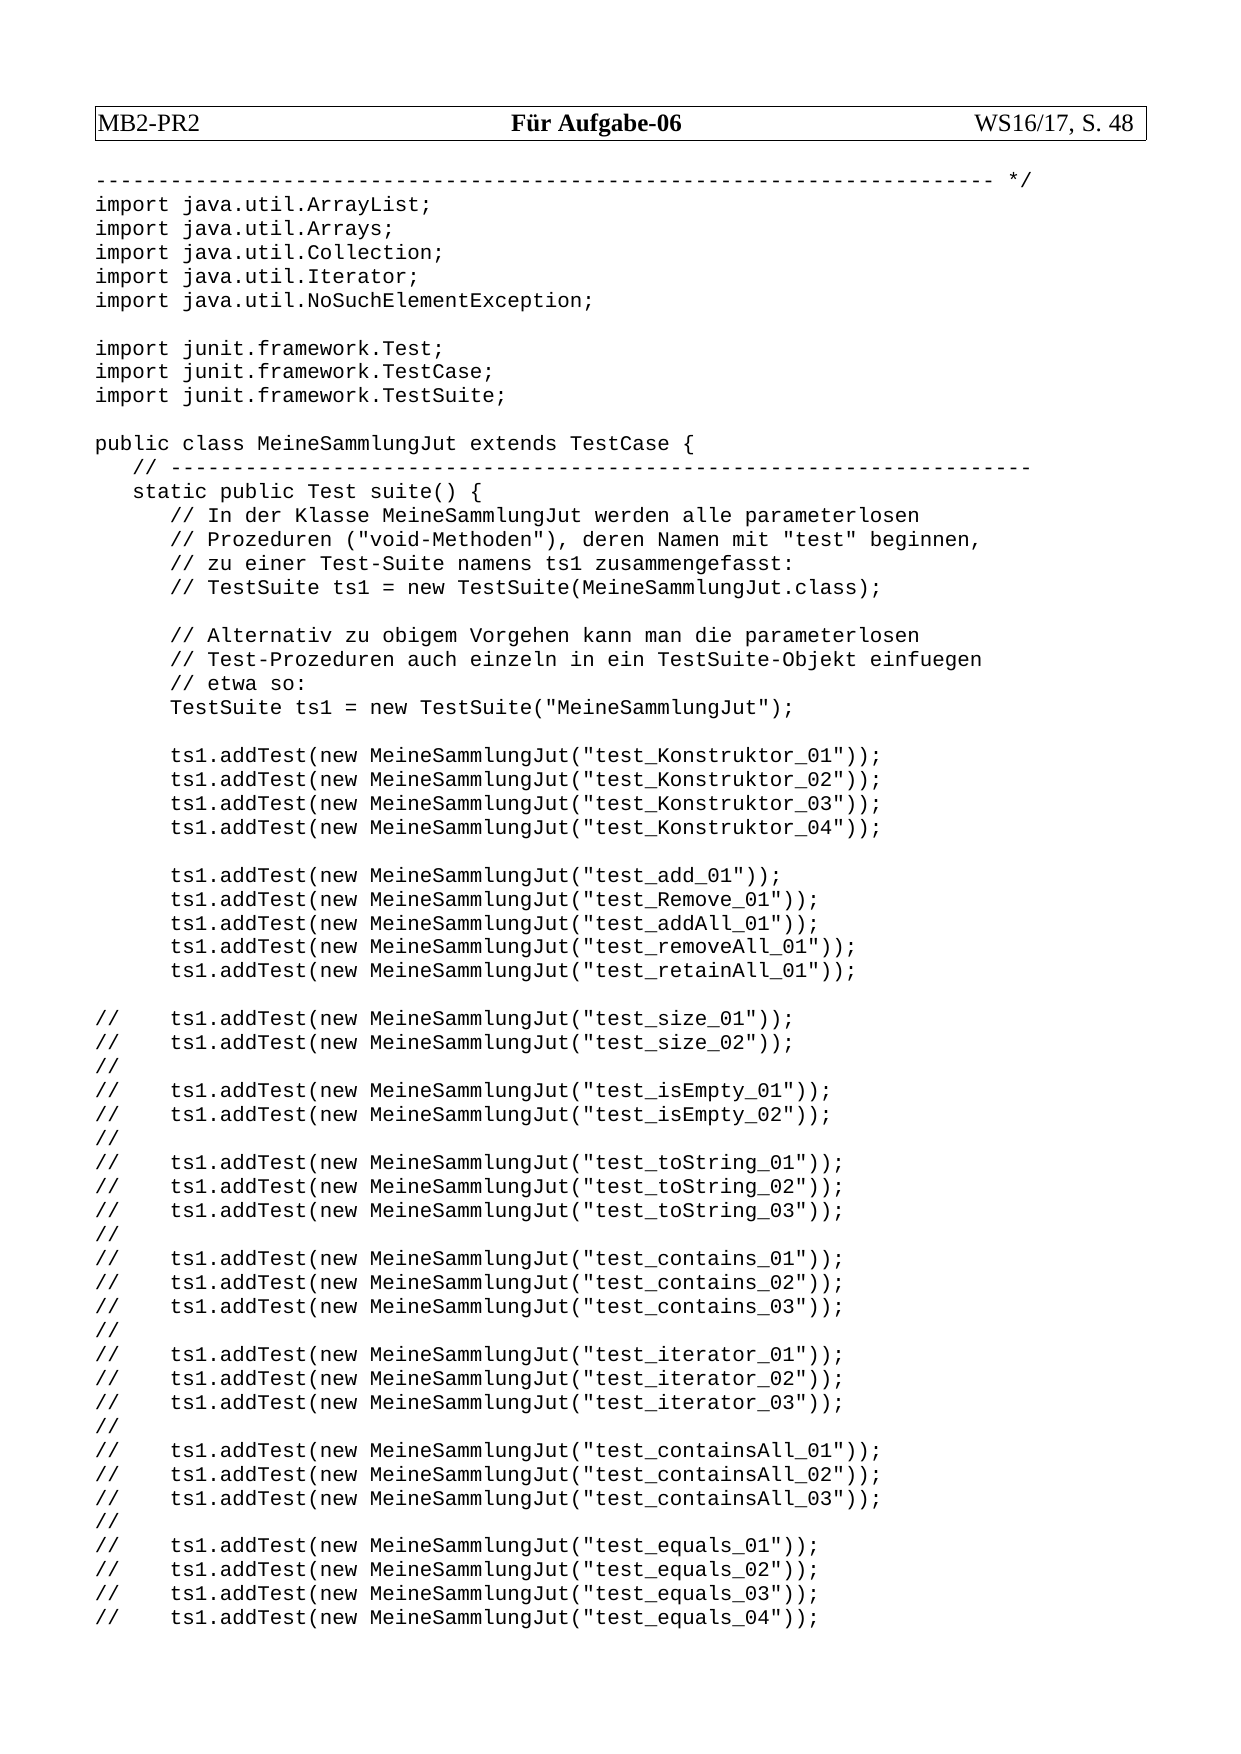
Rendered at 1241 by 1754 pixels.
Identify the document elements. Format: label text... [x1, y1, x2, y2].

text // ts1.addTest(new MeineSammlungJut("test_equals_01")); [94, 1535, 1146, 1559]
text import java.util.NoSuchElementException; [94, 289, 1146, 313]
text // ts1.addTest(new MeineSammlungJut("test_contains_01")); [94, 1248, 1146, 1272]
text import java.util.ArrayList; [94, 194, 1146, 218]
text // [94, 1416, 1146, 1439]
text // ts1.addTest(new MeineSammlungJut("test_iterator_01")); [94, 1344, 1146, 1368]
text import junit.framework.Test; [94, 337, 1146, 361]
text ts1.addTest(new MeineSammlungJut("test_Konstruktor_04")); [94, 817, 1146, 841]
text // ts1.addTest(new MeineSammlungJut("test_size_01")); [94, 1008, 1146, 1032]
text public class MeineSammlungJut extends TestCase { [94, 433, 1146, 457]
text ts1.addTest(new MeineSammlungJut("test_removeAll_01")); [94, 936, 1146, 960]
text // Alternativ zu obigem Vorgehen kann man die parameterlosen [94, 625, 1146, 649]
text // Test-Prozeduren auch einzeln in ein TestSuite-Objekt einfuegen [94, 649, 1146, 673]
text // ts1.addTest(new MeineSammlungJut("test_size_02")); [94, 1032, 1146, 1056]
text // ts1.addTest(new MeineSammlungJut("test_toString_03")); [94, 1200, 1146, 1224]
text // ts1.addTest(new MeineSammlungJut("test_equals_03")); [94, 1583, 1146, 1607]
text // [94, 1320, 1146, 1344]
text import java.util.Iterator; [94, 266, 1146, 289]
text import junit.framework.TestCase; [94, 361, 1146, 385]
text // [94, 1056, 1146, 1080]
text ts1.addTest(new MeineSammlungJut("test_Konstruktor_02")); [94, 769, 1146, 793]
text ------------------------------------------------------------------------ */ [94, 170, 1146, 194]
text ts1.addTest(new MeineSammlungJut("test_add_01")); [94, 864, 1146, 888]
text // etwa so: [94, 673, 1146, 697]
text // ts1.addTest(new MeineSammlungJut("test_equals_02")); [94, 1559, 1146, 1583]
text // ts1.addTest(new MeineSammlungJut("test_containsAll_02")); [94, 1463, 1146, 1487]
text // ts1.addTest(new MeineSammlungJut("test_contains_02")); [94, 1272, 1146, 1296]
text ts1.addTest(new MeineSammlungJut("test_Konstruktor_01")); [94, 745, 1146, 769]
text import java.util.Collection; [94, 242, 1146, 266]
text // [94, 1128, 1146, 1152]
text // ts1.addTest(new MeineSammlungJut("test_iterator_03")); [94, 1392, 1146, 1416]
text // ts1.addTest(new MeineSammlungJut("test_containsAll_01")); [94, 1439, 1146, 1463]
text // zu einer Test-Suite namens ts1 zusammengefasst: [94, 553, 1146, 577]
text // ts1.addTest(new MeineSammlungJut("test_containsAll_03")); [94, 1487, 1146, 1511]
text // --------------------------------------------------------------------- [94, 457, 1146, 481]
text // In der Klasse MeineSammlungJut werden alle parameterlosen [94, 505, 1146, 529]
text // ts1.addTest(new MeineSammlungJut("test_contains_03")); [94, 1296, 1146, 1320]
text // ts1.addTest(new MeineSammlungJut("test_isEmpty_01")); [94, 1080, 1146, 1104]
text import java.util.Arrays; [94, 218, 1146, 242]
text // ts1.addTest(new MeineSammlungJut("test_equals_04")); [94, 1607, 1146, 1631]
text // ts1.addTest(new MeineSammlungJut("test_isEmpty_02")); [94, 1104, 1146, 1128]
text // [94, 1511, 1146, 1535]
text static public Test suite() { [94, 481, 1146, 505]
text ts1.addTest(new MeineSammlungJut("test_Remove_01")); [94, 888, 1146, 912]
text ts1.addTest(new MeineSammlungJut("test_addAll_01")); [94, 912, 1146, 936]
text import junit.framework.TestSuite; [94, 385, 1146, 409]
text ts1.addTest(new MeineSammlungJut("test_Konstruktor_03")); [94, 793, 1146, 817]
text ts1.addTest(new MeineSammlungJut("test_retainAll_01")); [94, 960, 1146, 984]
text // Prozeduren ("void-Methoden"), deren Namen mit "test" beginnen, [94, 529, 1146, 553]
text // TestSuite ts1 = new TestSuite(MeineSammlungJut.class); [94, 577, 1146, 601]
text // ts1.addTest(new MeineSammlungJut("test_toString_01")); [94, 1152, 1146, 1176]
text TestSuite ts1 = new TestSuite("MeineSammlungJut"); [94, 697, 1146, 721]
text // [94, 1224, 1146, 1248]
text // ts1.addTest(new MeineSammlungJut("test_toString_02")); [94, 1176, 1146, 1200]
text // ts1.addTest(new MeineSammlungJut("test_iterator_02")); [94, 1368, 1146, 1392]
